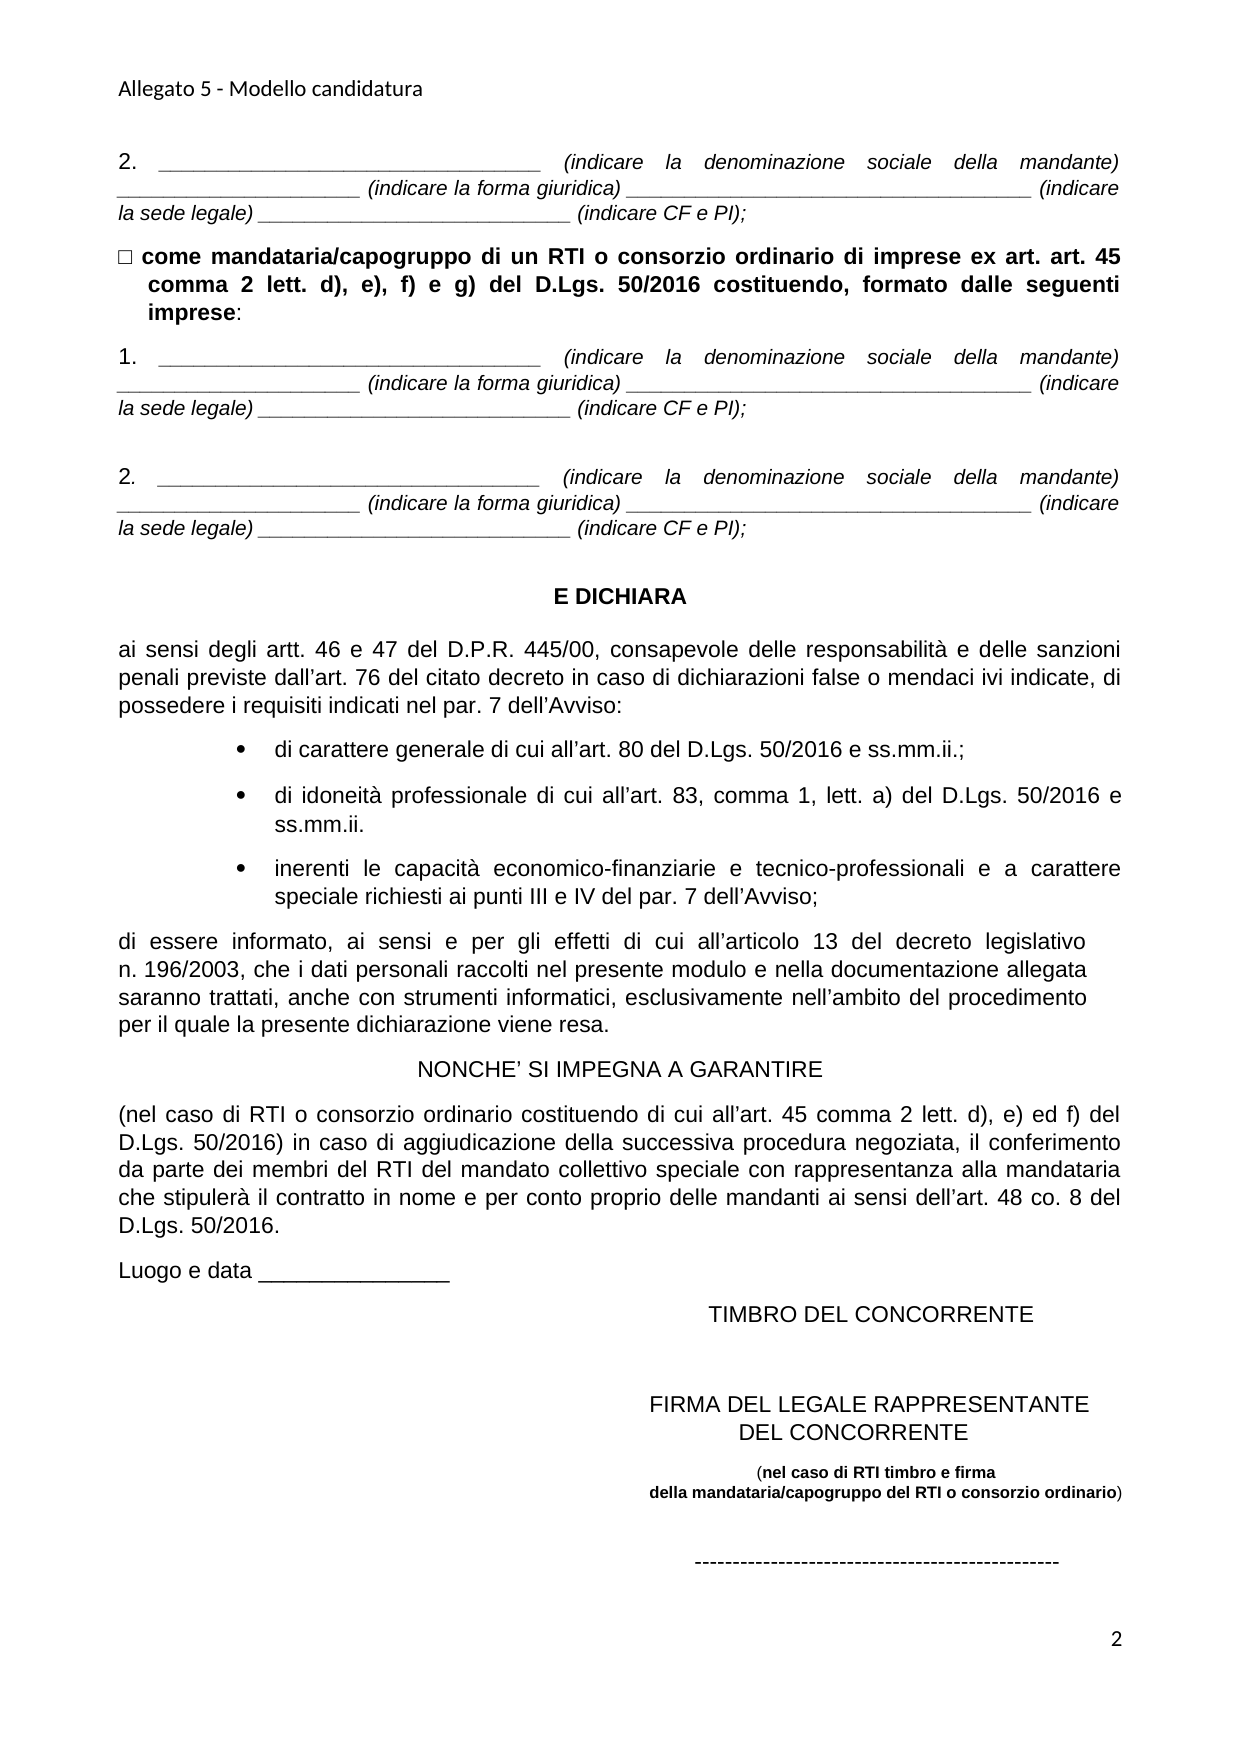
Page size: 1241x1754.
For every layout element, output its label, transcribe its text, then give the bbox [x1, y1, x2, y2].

text 2. _________________________________ (indicare la denominazione sociale della mandante) _____________________ (indicare la forma giuridica) ___________________________________ (indicare la sede legale) ___________________________ (indicare CF e PI); [118, 463, 1122, 540]
list di idoneità professionale di cui all’art. 83, comma 1, lett. a) del D.Lgs. 50/2016 e ss.mm.ii. [237, 781, 1122, 837]
list di carattere generale di cui all’art. 80 del D.Lgs. 50/2016 e ss.mm.ii.; [237, 736, 1122, 763]
list inerenti le capacità economico-finanziarie e tecnico-professionali e a carattere speciale richiesti ai punti III e IV del par. 7 dell’Avviso; [237, 855, 1122, 909]
text ai sensi degli artt. 46 e 47 del D.P.R. 445/00, consapevole delle responsabilità e delle sanzioni penali previste dall’art. 76 del citato decreto in caso di dichiarazioni false o mendaci ivi indicate, di possedere i requisiti indicati nel par. 7 dell’Avviso: [118, 636, 1122, 718]
text TIMBRO DEL CONCORRENTE [634, 1301, 1122, 1328]
text 2. _________________________________ (indicare la denominazione sociale della mandante) _____________________ (indicare la forma giuridica) ___________________________________ (indicare la sede legale) ___________________________ (indicare CF e PI); [118, 148, 1122, 224]
text (nel caso di RTI o consorzio ordinario costituendo di cui all’art. 45 comma 2 lett. d), e) ed f) del D.Lgs. 50/2016) in caso di aggiudicazione della successiva procedura negoziata, il conferimento da parte dei membri del RTI del mandato collettivo speciale con rappresentanza alla mandataria che stipulerà il contratto in nome e per conto proprio delle mandanti ai sensi dell’art. 48 co. 8 del D.Lgs. 50/2016. [118, 1101, 1122, 1238]
text (nel caso di RTI timbro e firma [561, 1463, 1122, 1482]
text 1. _________________________________ (indicare la denominazione sociale della mandante) _____________________ (indicare la forma giuridica) ___________________________________ (indicare la sede legale) ___________________________ (indicare CF e PI); [118, 343, 1122, 420]
text Luogo e data _______________ [118, 1257, 1122, 1283]
text ------------------------------------------------ [118, 1548, 1122, 1574]
text di essere informato, ai sensi e per gli effetti di cui all’articolo 13 del decreto legislativo n. 196/2003, che i dati personali raccolti nel presente modulo e nella documentazione allegata saranno trattati, anche con strumenti informatici, esclusivamente nell’ambito del procedimento per il quale la presente dichiarazione viene resa. [118, 928, 1088, 1038]
text □ come mandataria/capogruppo di un RTI o consorzio ordinario di imprese ex art. art. 45 comma 2 lett. d), e), f) e g) del D.Lgs. 50/2016 costituendo, formato dalle seguenti imprese: [118, 243, 1122, 325]
text della mandataria/capogruppo del RTI o consorzio ordinario) [118, 1483, 1122, 1502]
text E DICHIARA [118, 583, 1122, 609]
text NONCHE’ SI IMPEGNA A GARANTIRE [118, 1056, 1122, 1082]
text FIRMA DEL LEGALE RAPPRESENTANTE DEL CONCORRENTE [649, 1391, 1122, 1445]
